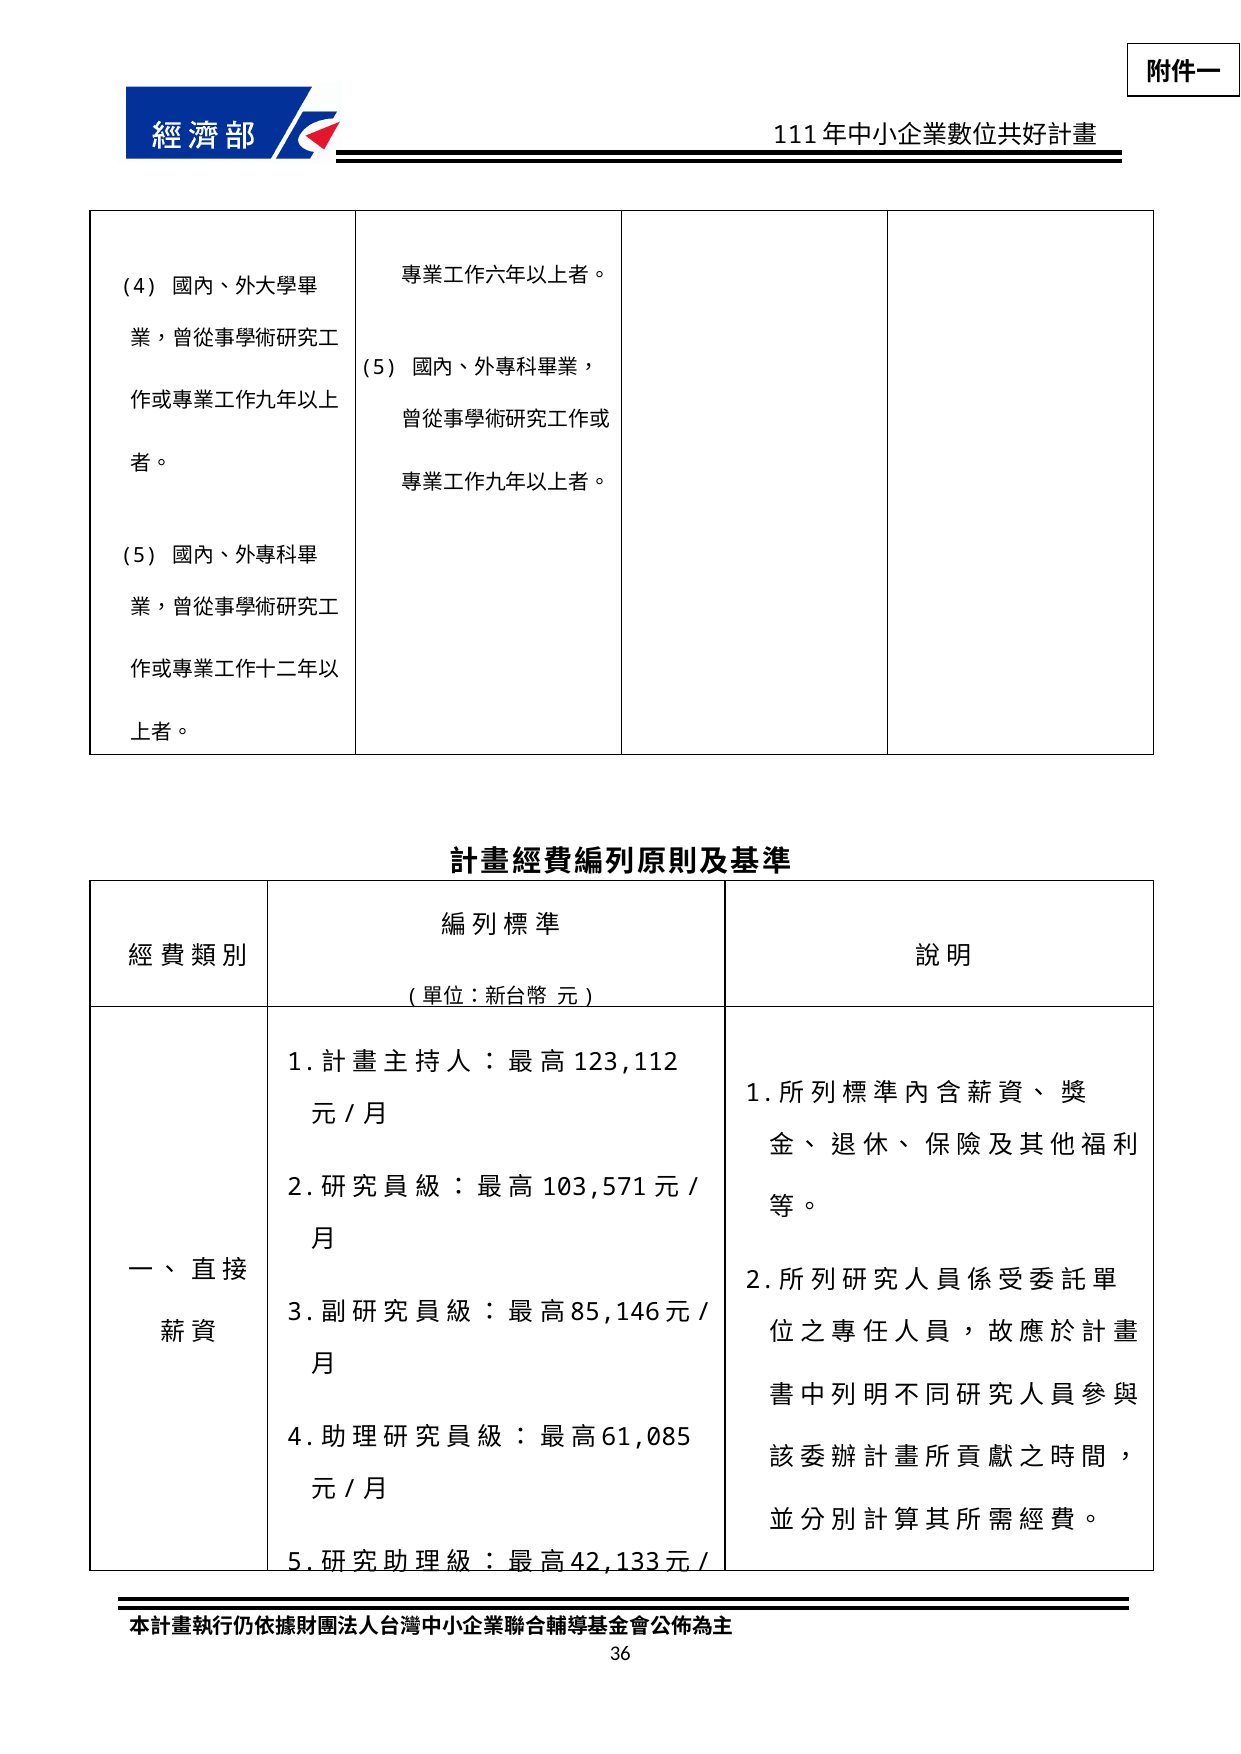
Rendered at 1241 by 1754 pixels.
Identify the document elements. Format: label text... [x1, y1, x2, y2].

table_cell 指具有國內(外)大專助理教授、專業研究機構副研究員及相當政府機關薦任技正、薦任工程師等以上身分，且具備下列資格之一者屬之： 曾任國內、外大專講師或研究機構相當職務三年以上者。 國內、外大學或研究院(所)得有博士學位者。 國內、外大學或研究院(所)得有碩士學位，曾從事學術研究工作或專業工作三年以上者。 國內、外大學畢業，曾從事學術研究工作或專業工作六年以上者。 國內、外專科畢業，曾從事學術研究工作或專業工作九年以上者。 [356, 211, 621, 754]
table_cell 所列標準內含薪資、獎金、退休、保險及其他福利等。 所列研究人員係受委託單位之專任人員，故應於計畫書中列明不同研究人員參與該委辦計畫所貢獻之時間，並分別計算其所需經費。 [726, 1007, 1153, 1569]
table_header 經費類別 [91, 881, 267, 1006]
table_header 說明 [726, 881, 1153, 1006]
table_cell 指具有國內(外)大專教授、專業研究機構研究員及相當政府機關簡任技正、簡任工程師等身分，且具備下列資格之一者屬之： 曾任國內、外大專副教授或相當職務三年以上者。 國內、外大學或研究院(所)得有博士學位，曾從事學術研究工作或專業工作三年以上者。 國內、外大學者或研究院（所）得有碩士學位，曾從事學術研究工作或專業工作六年以上者。 國內、外大學畢業，曾從事學術研究工作或專業工作九年以上者。 國內、外專科畢業，曾從事學術研究工作或專業工作十二年以上者。 [91, 211, 355, 754]
table_cell 計畫主持人：最高123,112元/月 研究員級：最高103,571元/月 副研究員級：最高85,146元/月 助理研究員級：最高61,085元/月 研究助理級：最高42,133元/月 [268, 1007, 724, 1569]
table_cell [888, 211, 1153, 754]
table_header 編列標準 (單位：新台幣 元) [268, 881, 724, 1006]
table_cell [622, 211, 887, 754]
text 計畫經費編列原則及基準 [120, 817, 1120, 880]
table_cell 一、直接薪資 [91, 1007, 267, 1569]
